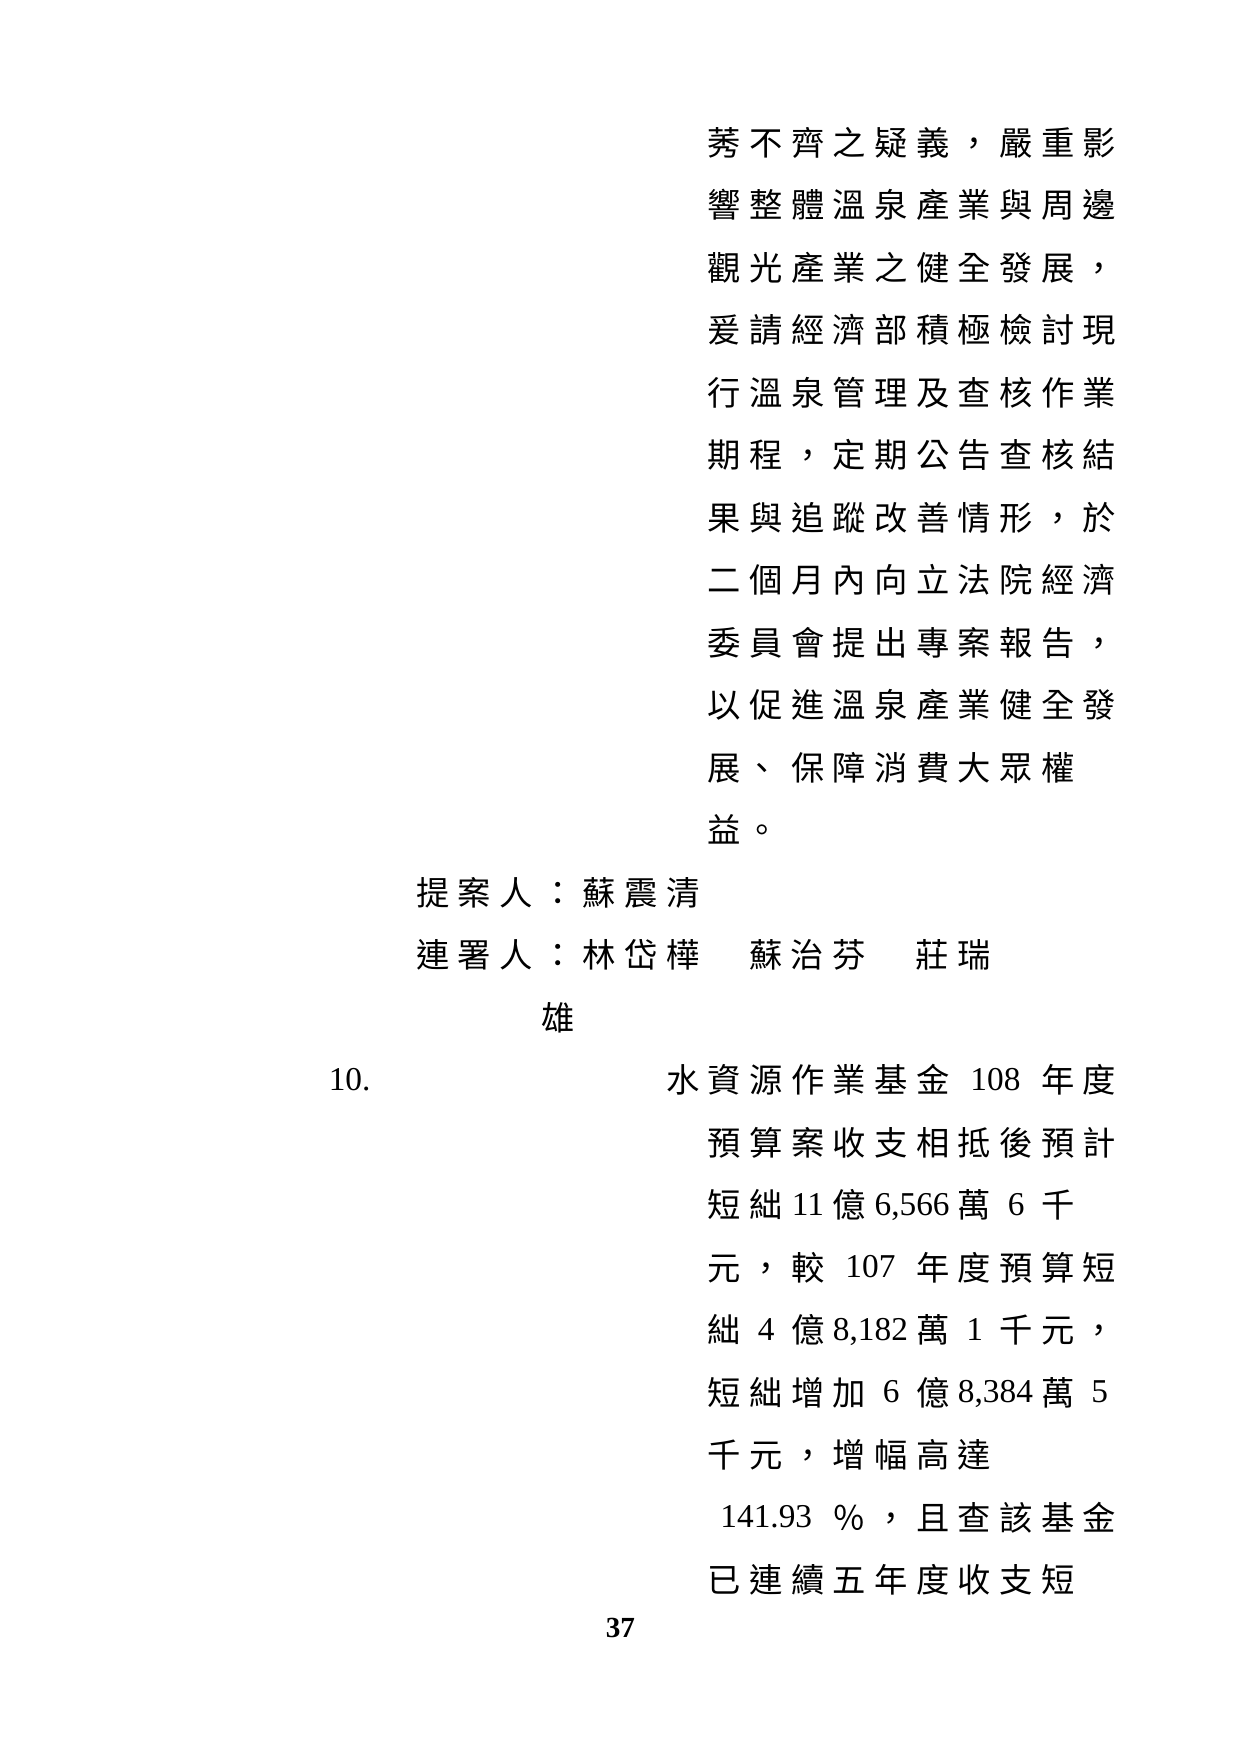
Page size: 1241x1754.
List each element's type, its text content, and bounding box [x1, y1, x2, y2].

text 提案人：蘇震清 [397, 849, 1016, 912]
list 水資源作業基金108年度預算案收支相抵後預計短絀11億6,566萬6千元，較107年度預算短絀4億8,182萬1千元，短絀增加6億8,384萬5千元，增幅高達141.93％，且查該基金已連續五年度收支短 [306, 1037, 1120, 1599]
text 連署人：林岱樺 蘇治芬 莊瑞雄 [397, 912, 1016, 1037]
list 莠不齊之疑義，嚴重影響整體溫泉產業與周邊觀光產業之健全發展，爰請經濟部積極檢討現行溫泉管理及查核作業期程，定期公告查核結果與追蹤改善情形，於二個月內向立法院經濟委員會提出專案報告，以促進溫泉產業健全發展、保障消費大眾權益。 [306, 99, 1120, 849]
